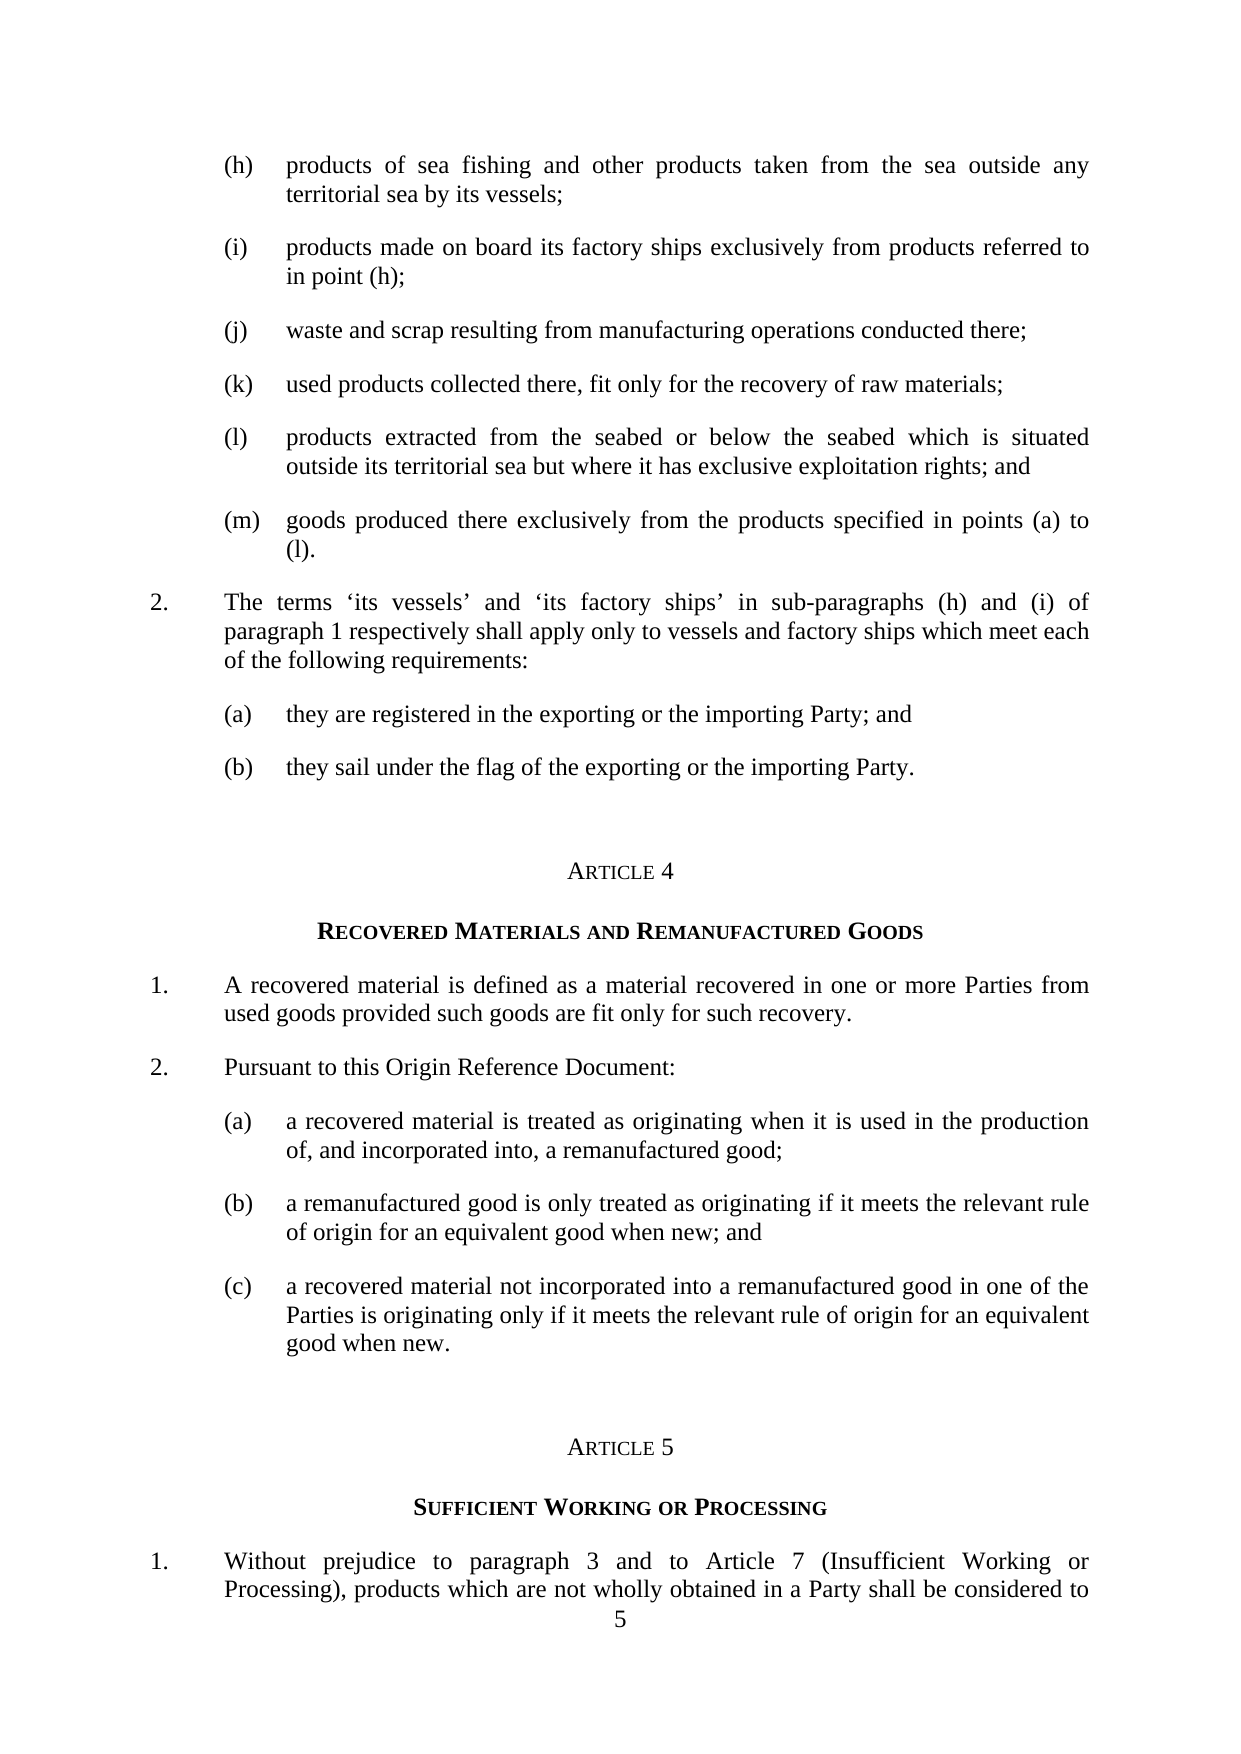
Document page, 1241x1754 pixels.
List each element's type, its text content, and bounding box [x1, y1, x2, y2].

text (i) products made on board its factory ships exclusively from products referred to in point (h); [224, 232, 1090, 290]
text 1. Without prejudice to paragraph 3 and to Article 7 (Insufficient Working or Processing), products which are not wholly obtained in a Party shall be considered to [150, 1546, 1090, 1603]
text (m) goods produced there exclusively from the products specified in points (a) to (l). [224, 505, 1090, 562]
subtitle Article 5 [150, 1432, 1090, 1461]
text 1. A recovered material is defined as a material recovered in one or more Parties from used goods provided such goods are fit only for such recovery. [150, 970, 1090, 1027]
text (j) waste and scrap resulting from manufacturing operations conducted there; [224, 315, 1090, 344]
text (a) a recovered material is treated as originating when it is used in the production of, and incorporated into, a remanufactured good; [224, 1106, 1090, 1163]
text (b) a remanufactured good is only treated as originating if it meets the relevant rule of origin for an equivalent good when new; and [224, 1188, 1090, 1246]
text (h) products of sea fishing and other products taken from the sea outside any territorial sea by its vessels; [224, 150, 1090, 207]
text 2. Pursuant to this Origin Reference Document: [150, 1052, 1090, 1081]
title Recovered Materials and Remanufactured Goods [150, 916, 1090, 945]
text 2. The terms ‘its vessels’ and ‘its factory ships’ in sub-paragraphs (h) and (i) of paragraph 1 respectively shall apply only to vessels and factory ships which meet each of the following requirements: [150, 587, 1090, 674]
text (a) they are registered in the exporting or the importing Party; and [224, 699, 1090, 727]
text (c) a recovered material not incorporated into a remanufactured good in one of the Parties is originating only if it meets the relevant rule of origin for an equivalent good when new. [224, 1271, 1090, 1357]
text (b) they sail under the flag of the exporting or the importing Party. [224, 752, 1090, 781]
title Sufficient Working or Processing [150, 1492, 1090, 1521]
text (k) used products collected there, fit only for the recovery of raw materials; [224, 369, 1090, 397]
text (l) products extracted from the seabed or below the seabed which is situated outside its territorial sea but where it has exclusive exploitation rights; and [224, 422, 1090, 480]
subtitle Article 4 [150, 856, 1090, 885]
